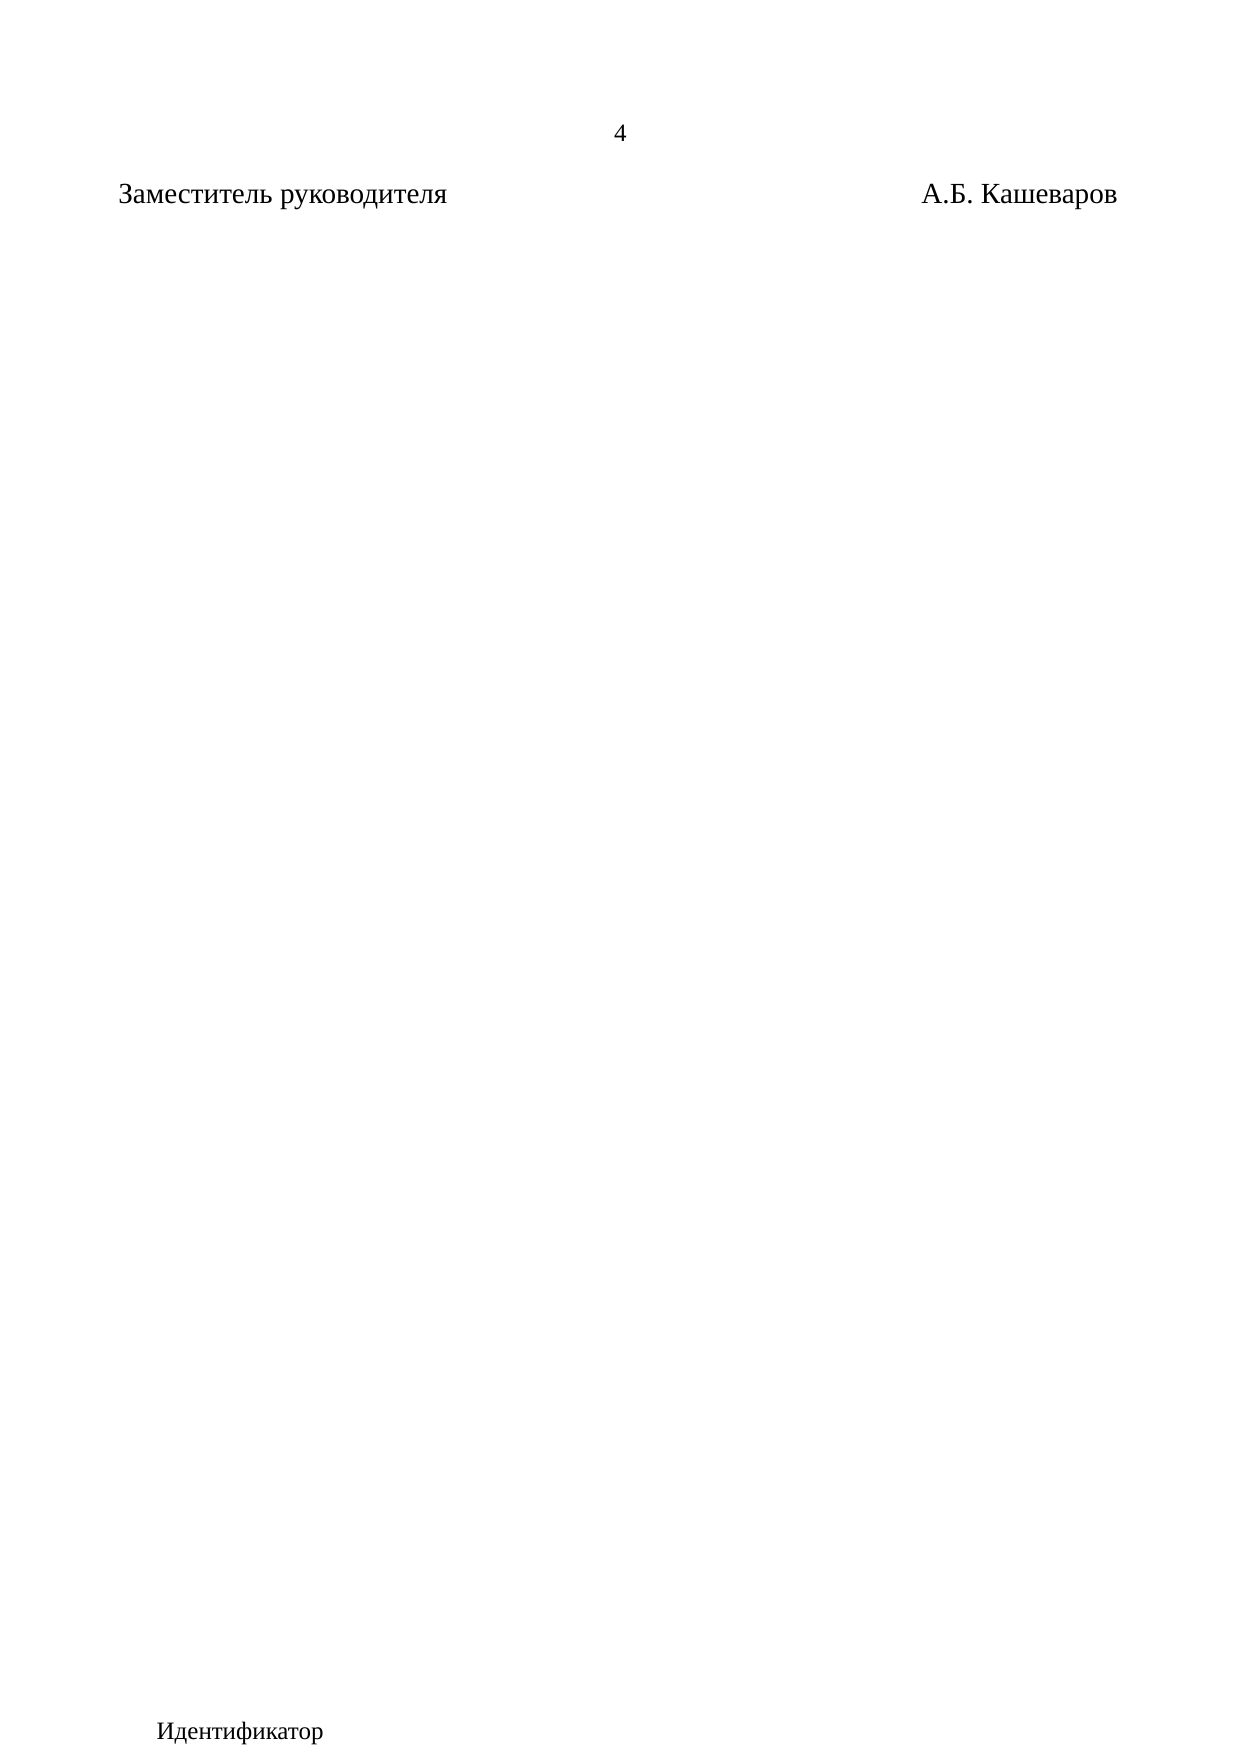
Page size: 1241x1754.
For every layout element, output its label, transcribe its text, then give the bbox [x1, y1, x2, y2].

text Заместитель руководителя А.Б. Кашеваров [118, 176, 1122, 210]
